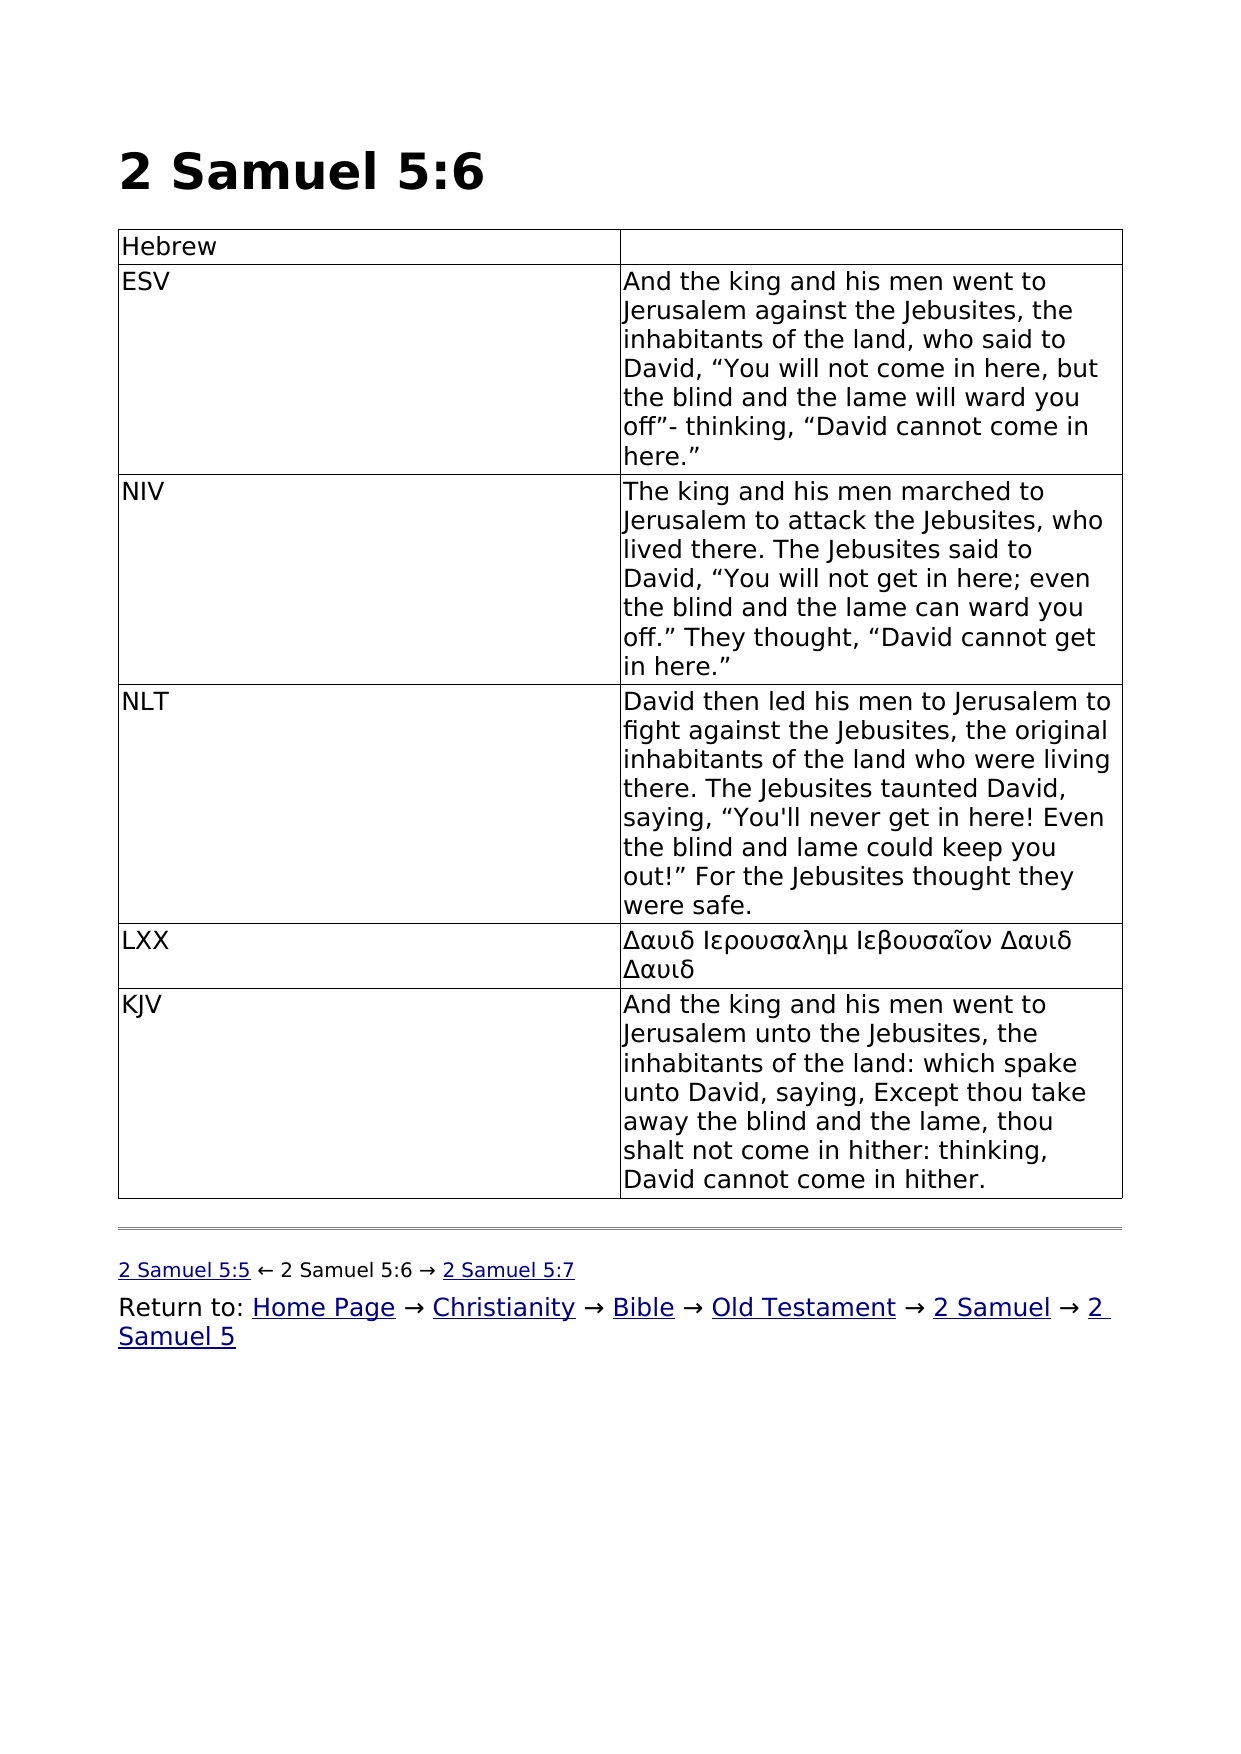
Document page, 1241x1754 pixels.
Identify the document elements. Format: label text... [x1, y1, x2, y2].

table_cell LXX [119, 924, 620, 987]
table_cell And the king and his men went to Jerusalem against the Jebusites, the inhabitants of the land, who said to David, “You will not come in here, but the blind and the lame will ward you off”- thinking, “David cannot come in here.” [621, 265, 1122, 474]
text Return to: Home Page → Christianity → Bible → Old Testament → 2 Samuel → 2 Samuel 5 [118, 1293, 1122, 1351]
table_cell The king and his men marched to Jerusalem to attack the Jebusites, who lived there. The Jebusites said to David, “You will not get in here; even the blind and the lame can ward you off.” They thought, “David cannot get in here.” [621, 475, 1122, 684]
table_header Hebrew [119, 230, 620, 264]
subtitle 2 Samuel 5:6 [118, 143, 1122, 201]
table_cell Δαυιδ Ιερουσαλημ Ιεβουσαῖον Δαυιδ Δαυιδ [621, 924, 1122, 987]
table_cell NLT [119, 685, 620, 923]
table_header [621, 230, 1122, 264]
text 2 Samuel 5:5 ← 2 Samuel 5:6 → 2 Samuel 5:7 [118, 1259, 1122, 1293]
table_cell NIV [119, 475, 620, 684]
table_cell David then led his men to Jerusalem to fight against the Jebusites, the original inhabitants of the land who were living there. The Jebusites taunted David, saying, “You'll never get in here! Even the blind and lame could keep you out!” For the Jebusites thought they were safe. [621, 685, 1122, 923]
table_cell ESV [119, 265, 620, 474]
table_cell And the king and his men went to Jerusalem unto the Jebusites, the inhabitants of the land: which spake unto David, saying, Except thou take away the blind and the lame, thou shalt not come in hither: thinking, David cannot come in hither. [621, 989, 1122, 1198]
table_cell KJV [119, 989, 620, 1198]
